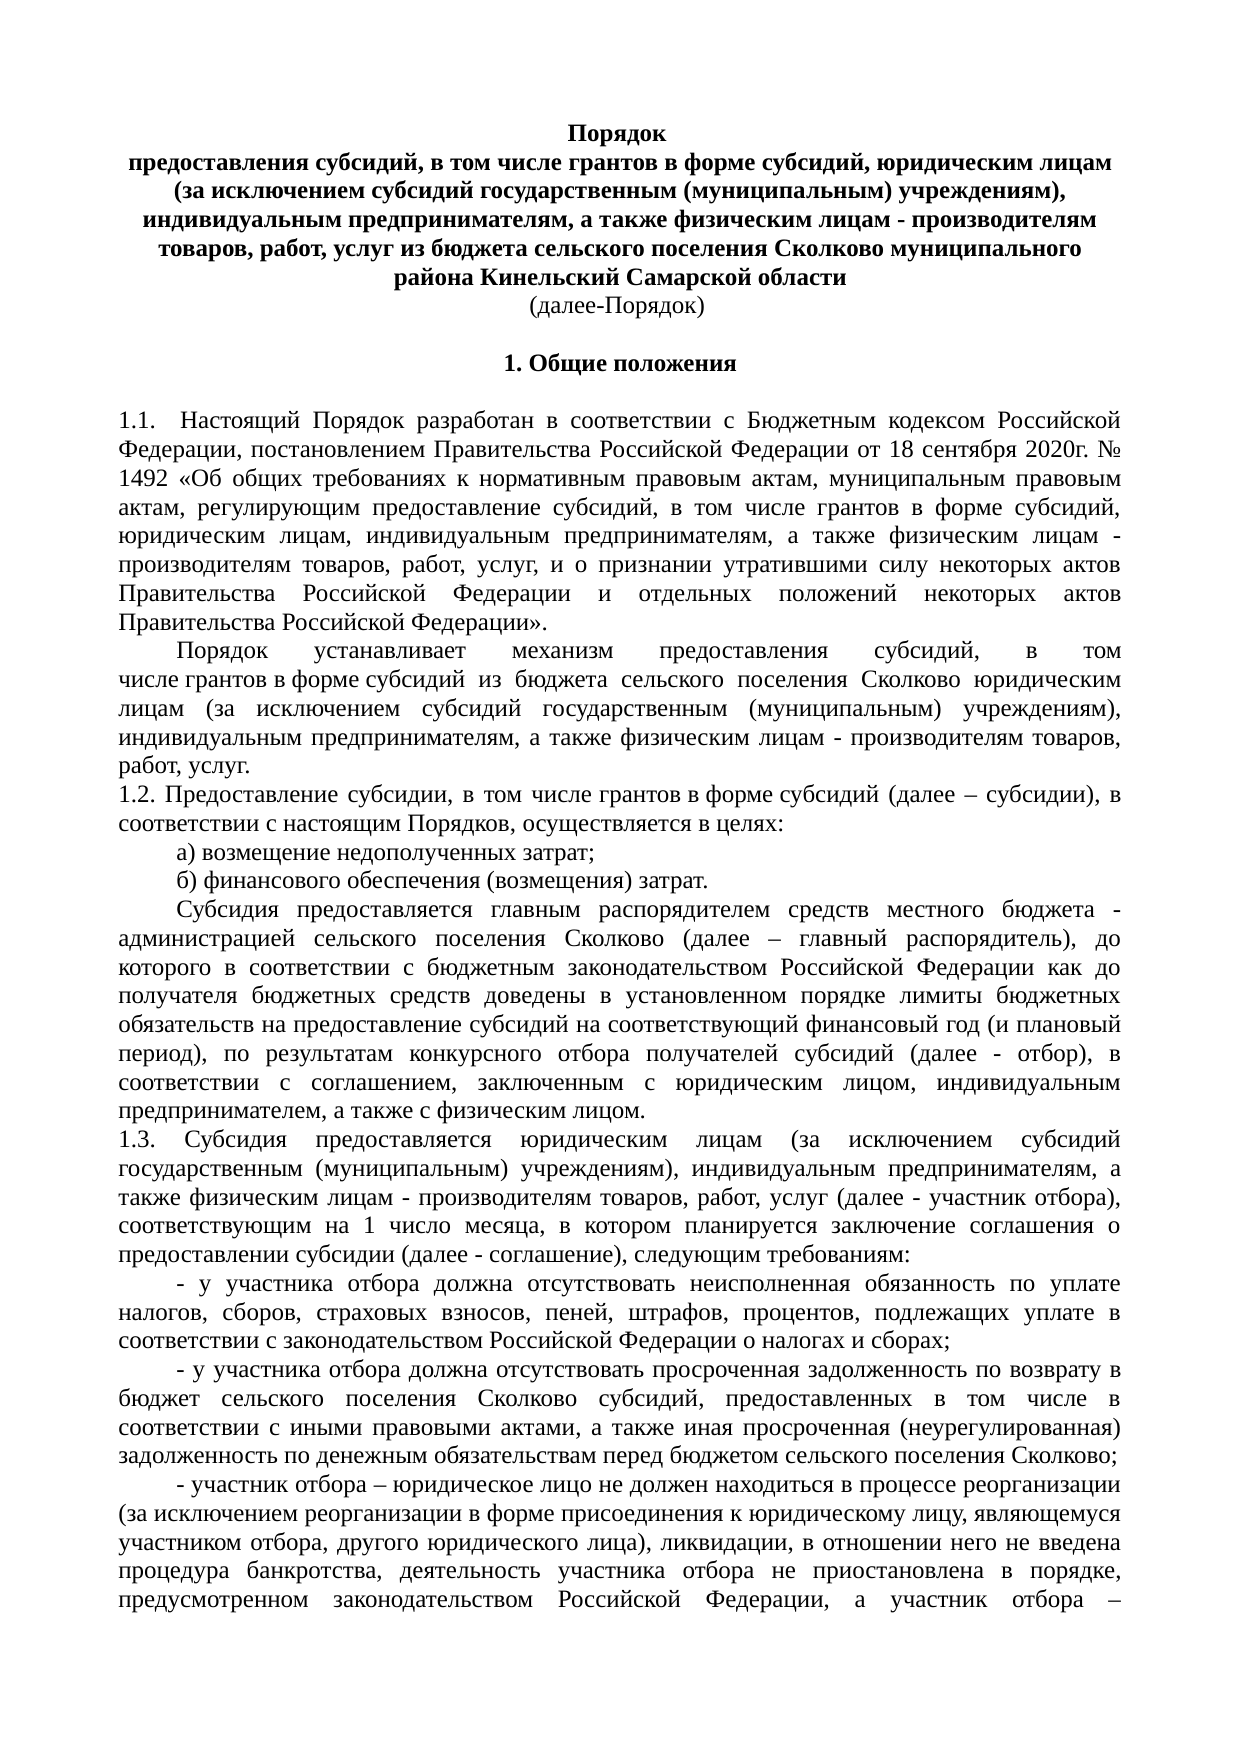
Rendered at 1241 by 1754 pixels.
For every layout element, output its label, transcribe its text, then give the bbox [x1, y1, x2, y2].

text 1.1. Настоящий Порядок разработан в соответствии с Бюджетным кодексом Российской Федерации, постановлением Правительства Российской Федерации от 18 сентября 2020г. № 1492 «Об общих требованиях к нормативным правовым актам, муниципальным правовым актам, регулирующим предоставление субсидий, в том числе грантов в форме субсидий, юридическим лицам, индивидуальным предпринимателям, а также физическим лицам - производителям товаров, работ, услуг, и о признании утратившими силу некоторых актов Правительства Российской Федерации и отдельных положений некоторых актов Правительства Российской Федерации». [118, 406, 1122, 636]
text б) финансового обеспечения (возмещения) затрат. [118, 866, 1122, 894]
text предоставления субсидий, в том числе грантов в форме субсидий, юридическим лицам (за исключением субсидий государственным (муниципальным) учреждениям), индивидуальным предпринимателям, а также физическим лицам - производителям товаров, работ, услуг из бюджета сельского поселения Сколково муниципального района Кинельский Самарской области [118, 147, 1122, 291]
text Порядок [118, 118, 1122, 147]
text а) возмещение недополученных затрат; [118, 837, 1122, 866]
text 1.2. Предоставление субсидии, в том числе грантов в форме субсидий (далее – субсидии), в соответствии с настоящим Порядков, осуществляется в целях: [118, 779, 1122, 837]
text 1. Общие положения [118, 348, 1122, 377]
text Порядок устанавливает механизм предоставления субсидий, в том числе грантов в форме субсидий из бюджета сельского поселения Сколково юридическим лицам (за исключением субсидий государственным (муниципальным) учреждениям), индивидуальным предпринимателям, а также физическим лицам - производителям товаров, работ, услуг. [118, 636, 1122, 779]
text Субсидия предоставляется главным распорядителем средств местного бюджета - администрацией сельского поселения Сколково (далее – главный распорядитель), до которого в соответствии с бюджетным законодательством Российской Федерации как до получателя бюджетных средств доведены в установленном порядке лимиты бюджетных обязательств на предоставление субсидий на соответствующий финансовый год (и плановый период), по результатам конкурсного отбора получателей субсидий (далее - отбор), в соответствии с соглашением, заключенным с юридическим лицом, индивидуальным предпринимателем, а также с физическим лицом. [118, 894, 1122, 1124]
text - у участника отбора должна отсутствовать просроченная задолженность по возврату в бюджет сельского поселения Сколково субсидий, предоставленных в том числе в соответствии с иными правовыми актами, а также иная просроченная (неурегулированная) задолженность по денежным обязательствам перед бюджетом сельского поселения Сколково; [118, 1354, 1122, 1469]
text - у участника отбора должна отсутствовать неисполненная обязанность по уплате налогов, сборов, страховых взносов, пеней, штрафов, процентов, подлежащих уплате в соответствии с законодательством Российской Федерации о налогах и сборах; [118, 1268, 1122, 1354]
text 1.3. Субсидия предоставляется юридическим лицам (за исключением субсидий государственным (муниципальным) учреждениям), индивидуальным предпринимателям, а также физическим лицам - производителям товаров, работ, услуг (далее - участник отбора), соответствующим на 1 число месяца, в котором планируется заключение соглашения о предоставлении субсидии (далее - соглашение), следующим требованиям: [118, 1124, 1122, 1268]
text (далее-Порядок) [118, 291, 1122, 319]
text - участник отбора – юридическое лицо не должен находиться в процессе реорганизации (за исключением реорганизации в форме присоединения к юридическому лицу, являющемуся участником отбора, другого юридического лица), ликвидации, в отношении него не введена процедура банкротства, деятельность участника отбора не приостановлена в порядке, предусмотренном законодательством Российской Федерации, а участник отбора – [118, 1469, 1122, 1613]
